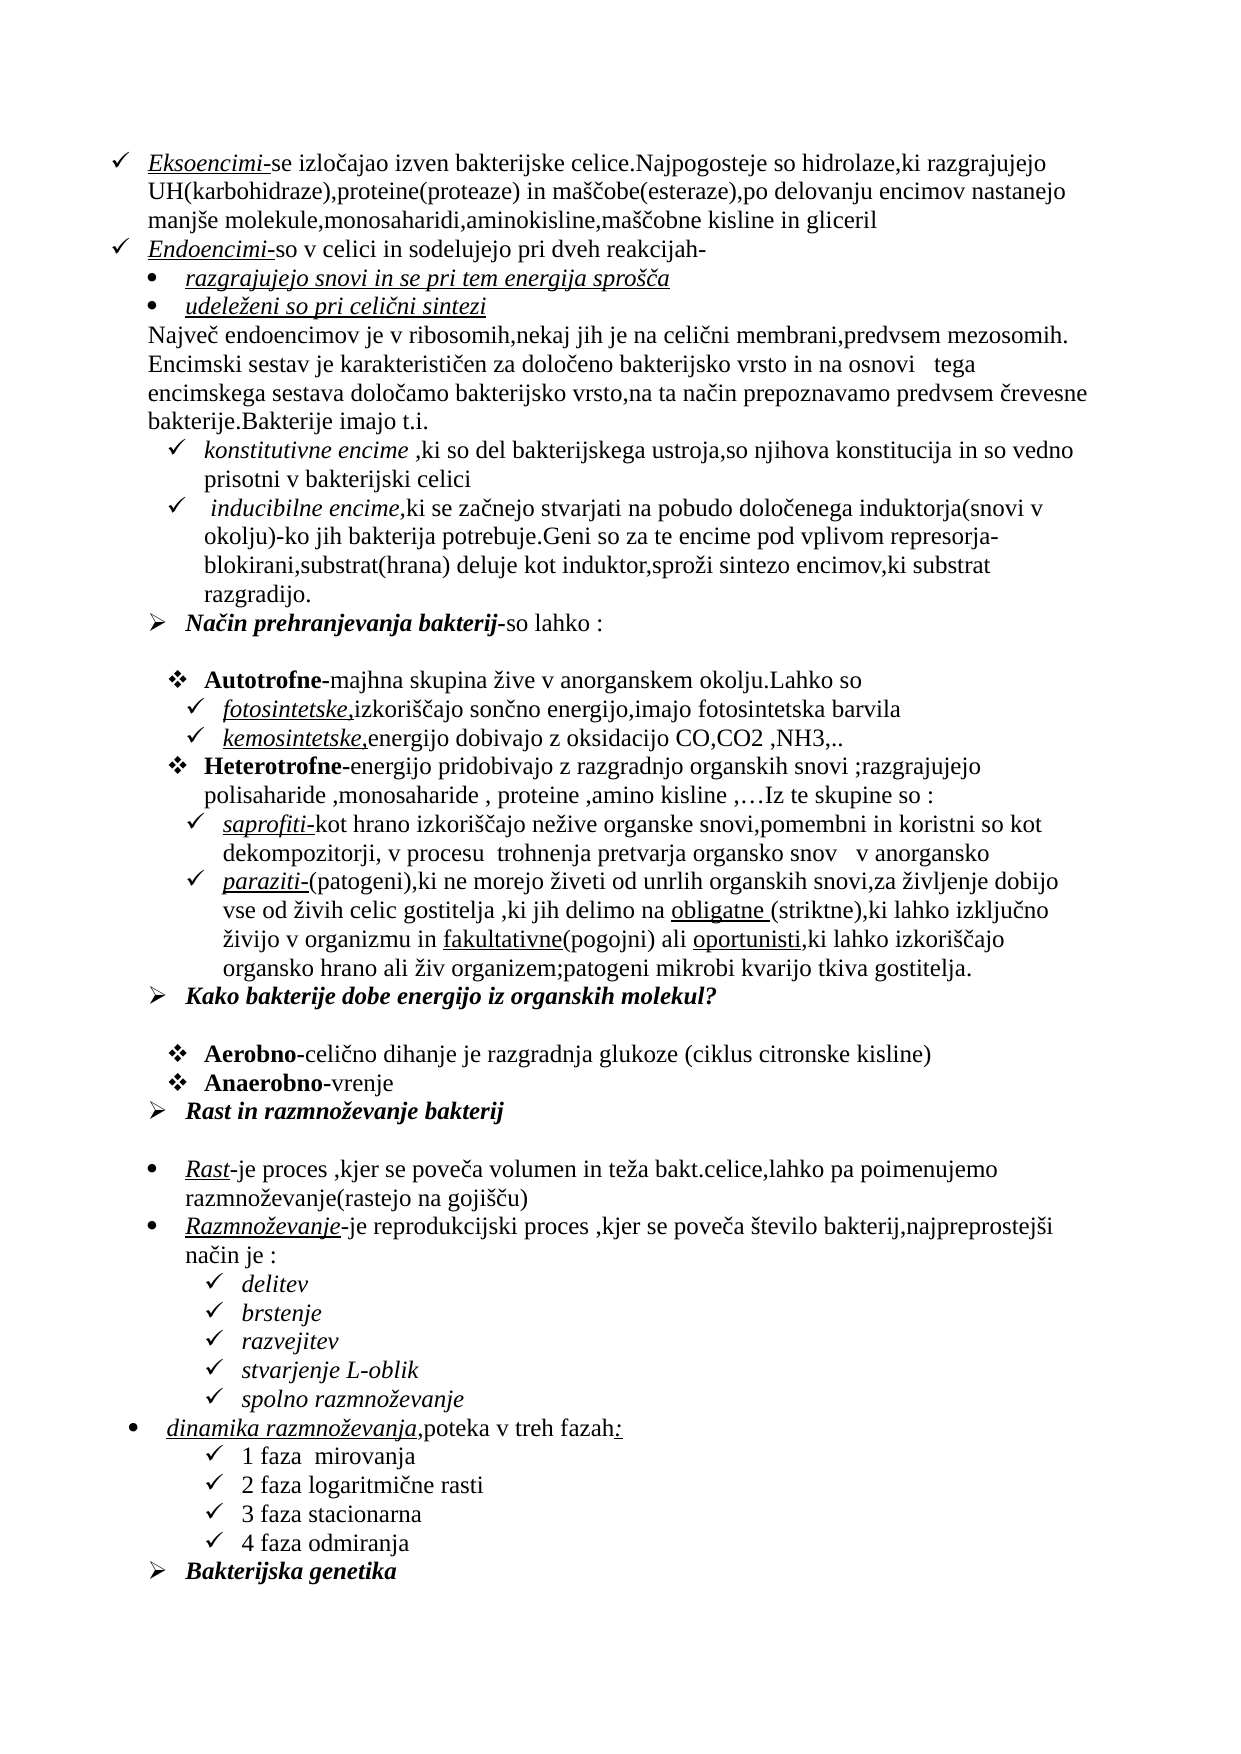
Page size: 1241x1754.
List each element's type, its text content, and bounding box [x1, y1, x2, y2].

list 1 faza mirovanja [204, 1441, 1093, 1470]
list 3 faza stacionarna [204, 1499, 1093, 1528]
list stvarjenje L-oblik [204, 1355, 1093, 1384]
list Rast-je proces ,kjer se poveča volumen in teža bakt.celice,lahko pa poimenujemo razmnoževanje(rastejo na gojišču) [148, 1154, 1093, 1211]
list spolno razmnoževanje [204, 1384, 1093, 1413]
list Aerobno-celično dihanje je razgradnja glukoze (ciklus citronske kisline) [166, 1039, 1093, 1068]
list brstenje [204, 1298, 1093, 1326]
list Autotrofne-majhna skupina žive v anorganskem okolju.Lahko so [166, 665, 1093, 694]
list Bakterijska genetika [148, 1556, 1093, 1585]
list delitev [204, 1269, 1093, 1298]
list 2 faza logaritmične rasti [204, 1470, 1093, 1499]
list razgrajujejo snovi in se pri tem energija sprošča [148, 263, 1093, 291]
list Kako bakterije dobe energijo iz organskih molekul? [148, 981, 1093, 1010]
list Endoencimi-so v celici in sodelujejo pri dveh reakcijah- [110, 234, 1093, 263]
list Eksoencimi-se izločajao izven bakterijske celice.Najpogosteje so hidrolaze,ki razgrajujejo UH(karbohidraze),proteine(proteaze) in maščobe(esteraze),po delovanju encimov nastanejo manjše molekule,monosaharidi,aminokisline,maščobne kisline in gliceril [110, 148, 1093, 234]
list kemosintetske,energijo dobivajo z oksidacijo CO,CO2 ,NH3,.. [185, 723, 1093, 751]
list Heterotrofne-energijo pridobivajo z razgradnjo organskih snovi ;razgrajujejo polisaharide ,monosaharide , proteine ,amino kisline ,…Iz te skupine so : [166, 751, 1093, 809]
list Rast in razmnoževanje bakterij [148, 1096, 1093, 1125]
list udeleženi so pri celični sintezi [148, 291, 1093, 320]
list Anaerobno-vrenje [166, 1068, 1093, 1096]
list Razmnoževanje-je reprodukcijski proces ,kjer se poveča število bakterij,najpreprostejši način je : [148, 1211, 1093, 1269]
list inducibilne encime,ki se začnejo stvarjati na pobudo določenega induktorja(snovi v okolju)-ko jih bakterija potrebuje.Geni so za te encime pod vplivom represorja-blokirani,substrat(hrana) deluje kot induktor,sproži sintezo encimov,ki substrat razgradijo. [166, 493, 1093, 608]
list fotosintetske,izkoriščajo sončno energijo,imajo fotosintetska barvila [185, 694, 1093, 723]
text Največ endoencimov je v ribosomih,nekaj jih je na celični membrani,predvsem mezosomih. Encimski sestav je karakterističen za določeno bakterijsko vrsto in na osnovi tega encimskega sestava določamo bakterijsko vrsto,na ta način prepoznavamo predvsem črevesne bakterije.Bakterije imajo t.i. [148, 320, 1093, 435]
list razvejitev [204, 1326, 1093, 1355]
list Način prehranjevanja bakterij-so lahko : [148, 608, 1093, 636]
list 4 faza odmiranja [204, 1528, 1093, 1556]
list dinamika razmnoževanja,poteka v treh fazah: [129, 1413, 1093, 1441]
list paraziti-(patogeni),ki ne morejo živeti od unrlih organskih snovi,za življenje dobijo vse od živih celic gostitelja ,ki jih delimo na obligatne (striktne),ki lahko izključno živijo v organizmu in fakultativne(pogojni) ali oportunisti,ki lahko izkoriščajo organsko hrano ali živ organizem;patogeni mikrobi kvarijo tkiva gostitelja. [185, 866, 1093, 981]
list konstitutivne encime ,ki so del bakterijskega ustroja,so njihova konstitucija in so vedno prisotni v bakterijski celici [166, 435, 1093, 493]
list saprofiti-kot hrano izkoriščajo nežive organske snovi,pomembni in koristni so kot dekompozitorji, v procesu trohnenja pretvarja organsko snov v anorgansko [185, 809, 1093, 866]
